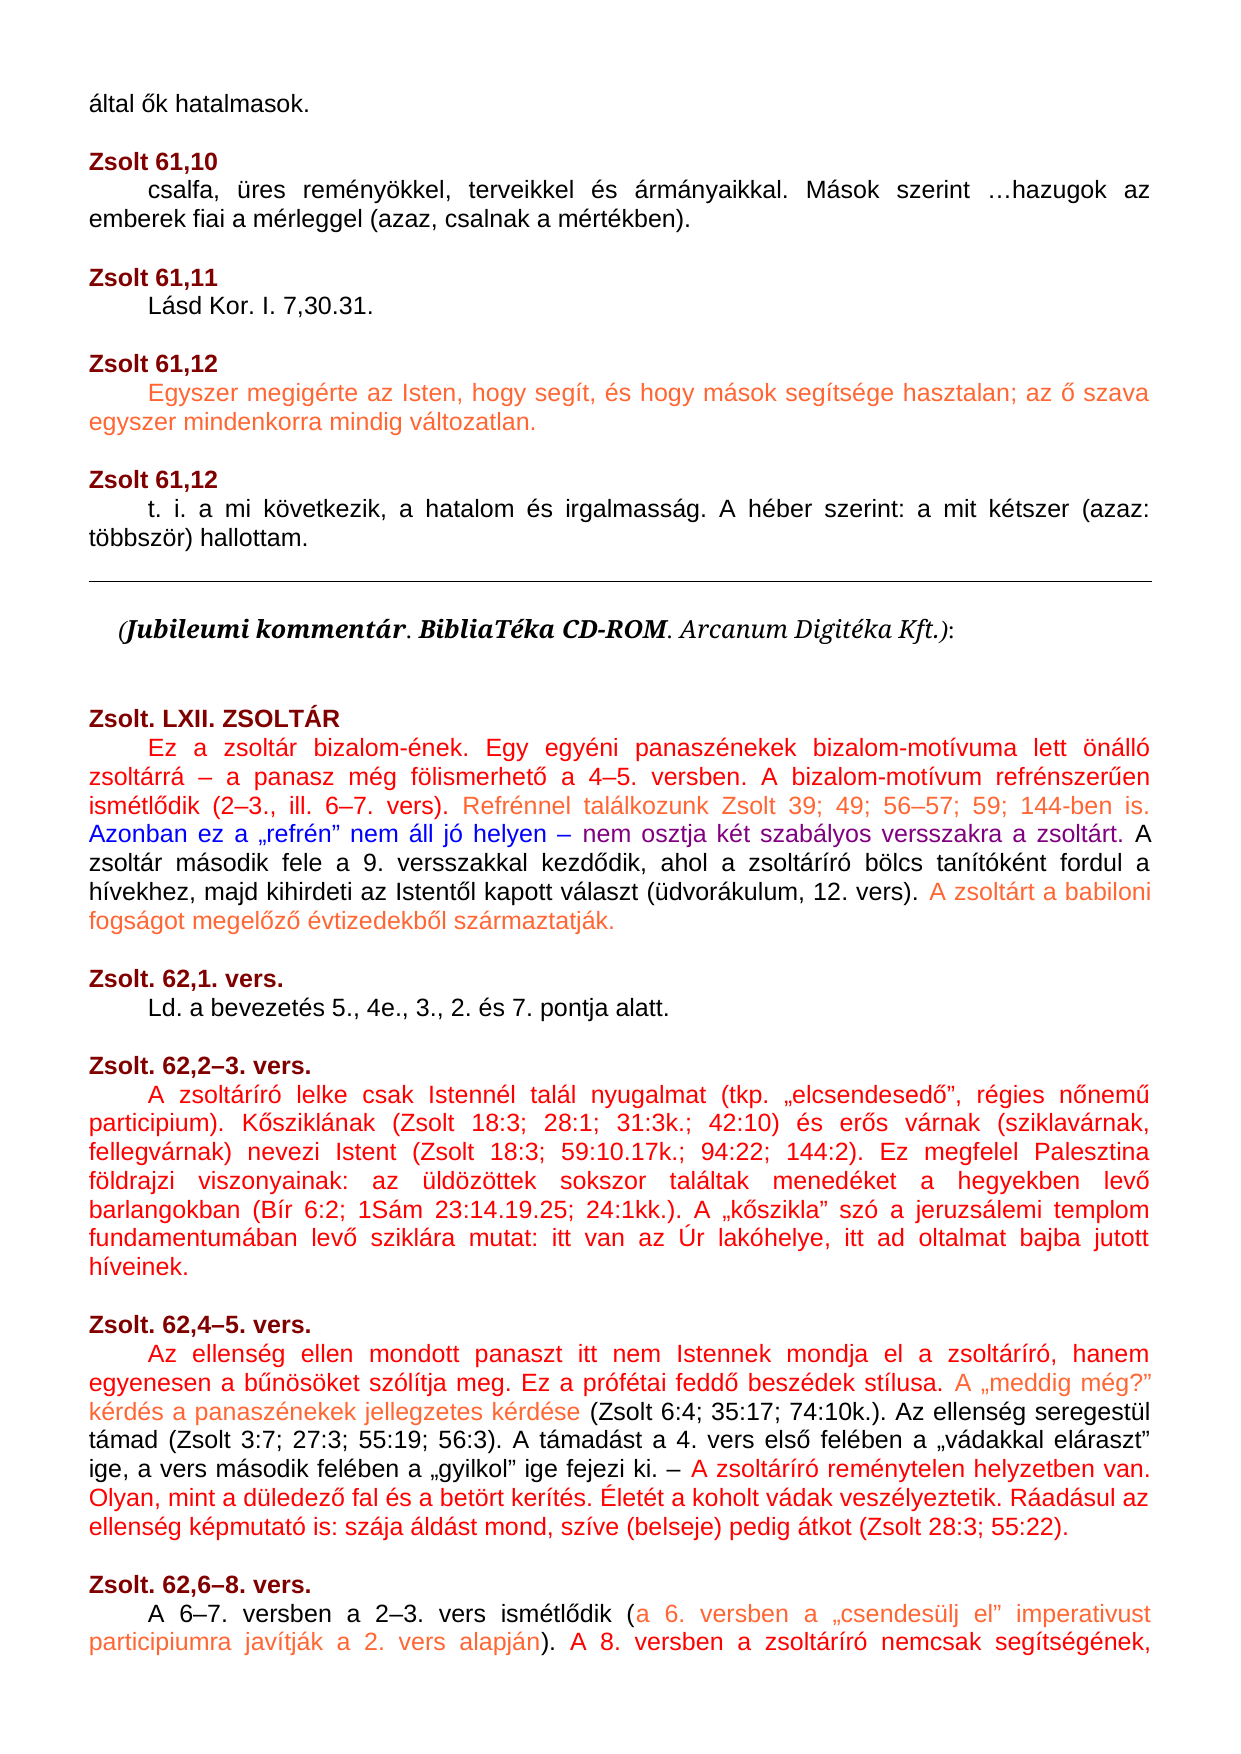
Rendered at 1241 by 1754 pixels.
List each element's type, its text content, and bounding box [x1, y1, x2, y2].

text Zsolt 61,11 [88, 262, 1152, 291]
text csalfa, üres reményökkel, terveikkel és ármányaikkal. Mások szerint …hazugok az emberek fiai a mérleggel (azaz, csalnak a mértékben). [88, 176, 1152, 233]
text Zsolt 61,12 [88, 465, 1152, 494]
text Zsolt. 62,6–8. vers. [88, 1570, 1152, 1598]
text A 6–7. versben a 2–3. vers ismétlődik (a 6. versben a „csendesülj el” imperativust participiumra javítják a 2. vers alapján). A 8. versben a zsoltáríró nemcsak segítségének, [88, 1598, 1152, 1656]
text (Jubileumi kommentár. BibliaTéka CD-ROM. Arcanum Digitéka Kft.): [88, 582, 1152, 675]
text Egyszer megigérte az Isten, hogy segít, és hogy mások segítsége hasztalan; az ő szava egyszer mindenkorra mindig változatlan. [88, 378, 1152, 436]
text A zsoltáríró lelke csak Istennél talál nyugalmat (tkp. „elcsendesedő”, régies nőnemű participium). Kősziklának (Zsolt 18:3; 28:1; 31:3k.; 42:10) és erős várnak (sziklavárnak, fellegvárnak) nevezi Istent (Zsolt 18:3; 59:10.17k.; 94:22; 144:2). Ez megfelel Palesztina földrajzi viszonyainak: az üldözöttek sokszor találtak menedéket a hegyekben levő barlangokban (Bír 6:2; 1Sám 23:14.19.25; 24:1kk.). A „kőszikla” szó a jeruzsálemi templom fundamentumában levő sziklára mutat: itt van az Úr lakóhelye, itt ad oltalmat bajba jutott híveinek. [88, 1079, 1152, 1281]
text Az ellenség ellen mondott panaszt itt nem Istennek mondja el a zsoltáríró, hanem egyenesen a bűnösöket szólítja meg. Ez a prófétai feddő beszédek stílusa. A „meddig még?” kérdés a panaszénekek jellegzetes kérdése (Zsolt 6:4; 35:17; 74:10k.). Az ellenség seregestül támad (Zsolt 3:7; 27:3; 55:19; 56:3). A támadást a 4. vers első felében a „vádakkal eláraszt” ige, a vers második felében a „gyilkol” ige fejezi ki. – A zsoltáríró reménytelen helyzetben van. Olyan, mint a düledező fal és a betört kerítés. Életét a koholt vádak veszélyeztetik. Ráadásul az ellenség képmutató is: szája áldást mond, szíve (belseje) pedig átkot (Zsolt 28:3; 55:22). [88, 1339, 1152, 1540]
text Zsolt 61,10 [88, 147, 1152, 176]
text által ők hatalmasok. [88, 88, 1152, 117]
text Zsolt 61,12 [88, 349, 1152, 378]
text t. i. a mi következik, a hatalom és irgalmasság. A héber szerint: a mit kétszer (azaz: többször) hallottam. [88, 494, 1152, 551]
text Zsolt. 62,1. vers. [88, 964, 1152, 993]
text Zsolt. 62,2–3. vers. [88, 1051, 1152, 1079]
text Ld. a bevezetés 5., 4e., 3., 2. és 7. pontja alatt. [88, 993, 1152, 1021]
text Zsolt. 62,4–5. vers. [88, 1310, 1152, 1339]
text Ez a zsoltár bizalom-ének. Egy egyéni panaszénekek bizalom-motívuma lett önálló zsoltárrá – a panasz még fölismerhető a 4–5. versben. A bizalom-motívum refrénszerűen ismétlődik (2–3., ill. 6–7. vers). Refrénnel találkozunk Zsolt 39; 49; 56–57; 59; 144-ben is. Azonban ez a „refrén” nem áll jó helyen – nem osztja két szabályos versszakra a zsoltárt. A zsoltár második fele a 9. versszakkal kezdődik, ahol a zsoltáríró bölcs tanítóként fordul a hívekhez, majd kihirdeti az Istentől kapott választ (üdvorákulum, 12. vers). A zsoltárt a babiloni fogságot megelőző évtizedekből származtatják. [88, 733, 1152, 934]
text Lásd Kor. I. 7,30.31. [88, 291, 1152, 320]
text Zsolt. LXII. ZSOLTÁR [88, 704, 1152, 733]
